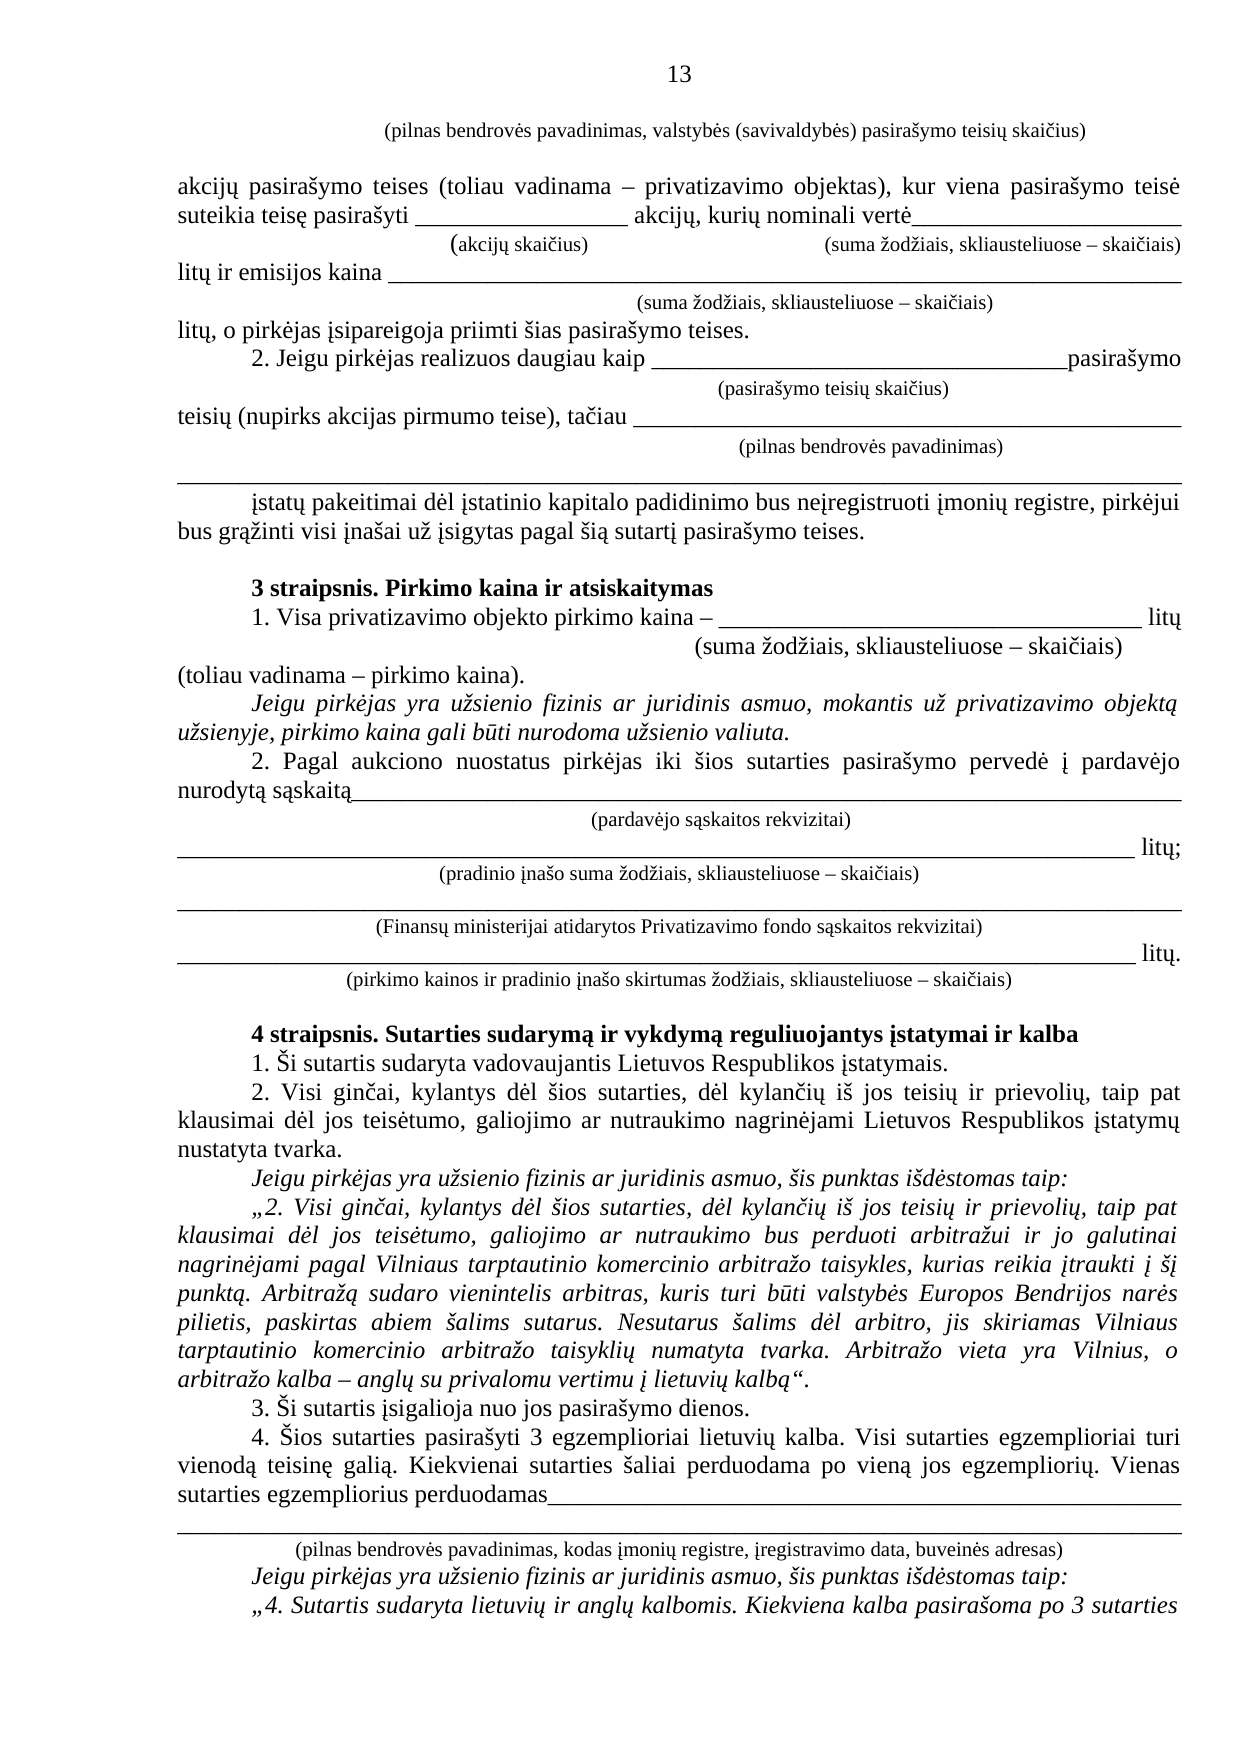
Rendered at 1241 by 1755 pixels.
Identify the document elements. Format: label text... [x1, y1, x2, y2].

text (pardavėjo sąskaitos rekvizitai) [177, 803, 1181, 832]
text Jeigu pirkėjas yra užsienio fizinis ar juridinis asmuo, šis punktas išdėstomas taip: [177, 1561, 1181, 1590]
text (pirkimo kainos ir pradinio įnašo skirtumas žodžiais, skliausteliuose – skaičiais) [177, 967, 1181, 991]
text litų; [177, 832, 1181, 861]
text įstatų pakeitimai dėl įstatinio kapitalo padidinimo bus neįregistruoti įmonių registre, pirkėjui bus grąžinti visi įnašai už įsigytas pagal šią sutartį pasirašymo teises. [177, 487, 1181, 545]
text 2. Jeigu pirkėjas realizuos daugiau kaip pasirašymo [177, 343, 1181, 372]
text „2. Visi ginčai, kylantys dėl šios sutarties, dėl kylančių iš jos teisių ir prievolių, taip pat klausimai dėl jos teisėtumo, galiojimo ar nutraukimo bus perduoti arbitražui ir jo galutinai nagrinėjami pagal Vilniaus tarptautinio komercinio arbitražo taisykles, kurias reikia įtraukti į šį punktą. Arbitražą sudaro vienintelis arbitras, kuris turi būti valstybės Europos Bendrijos narės pilietis, paskirtas abiem šalims sutarus. Nesutarus šalims dėl arbitro, jis skiriamas Vilniaus tarptautinio komercinio arbitražo taisyklių numatyta tvarka. Arbitražo vieta yra Vilnius, o arbitražo kalba – anglų su privalomu vertimu į lietuvių kalbą“. [177, 1192, 1181, 1393]
text (Finansų ministerijai atidarytos Privatizavimo fondo sąskaitos rekvizitai) [177, 914, 1181, 938]
text 4 straipsnis. Sutarties sudarymą ir vykdymą reguliuojantys įstatymai ir kalba [177, 1019, 1181, 1048]
text (pilnas bendrovės pavadinimas, valstybės (savivaldybės) pasirašymo teisių skaičius) [177, 118, 1181, 142]
text litų. [177, 938, 1181, 967]
text akcijų pasirašymo teises (toliau vadinama – privatizavimo objektas), kur viena pasirašymo teisė suteikia teisę pasirašyti _________________ akcijų, kurių nominali vertė [177, 171, 1181, 228]
text (toliau vadinama – pirkimo kaina). [177, 660, 1181, 688]
text Jeigu pirkėjas yra užsienio fizinis ar juridinis asmuo, mokantis už privatizavimo objektą užsienyje, pirkimo kaina gali būti nurodoma užsienio valiuta. [177, 688, 1181, 746]
text Jeigu pirkėjas yra užsienio fizinis ar juridinis asmuo, šis punktas išdėstomas taip: [177, 1163, 1181, 1192]
text 3 straipsnis. Pirkimo kaina ir atsiskaitymas [177, 573, 1181, 602]
text (pilnas bendrovės pavadinimas) [177, 430, 1181, 458]
text (pradinio įnašo suma žodžiais, skliausteliuose – skaičiais) [177, 861, 1181, 885]
text (pasirašymo teisių skaičius) [177, 372, 1181, 401]
text 1. Visa privatizavimo objekto pirkimo kaina – litų [177, 602, 1181, 631]
text litų ir emisijos kaina [177, 257, 1181, 286]
text 2. Pagal aukciono nuostatus pirkėjas iki šios sutarties pasirašymo pervedė į pardavėjo nurodytą sąskaitą [177, 746, 1181, 803]
text 4. Šios sutarties pasirašyti 3 egzemplioriai lietuvių kalba. Visi sutarties egzemplioriai turi vienodą teisinę galią. Kiekvienai sutarties šaliai perduodama po vieną jos egzempliorių. Vienas sutarties egzempliorius perduodamas [177, 1422, 1181, 1508]
text (suma žodžiais, skliausteliuose – skaičiais) [177, 286, 1181, 315]
text teisių (nupirks akcijas pirmumo teise), tačiau [177, 401, 1181, 430]
text (akcijų skaičius) (suma žodžiais, skliausteliuose – skaičiais) [177, 228, 1181, 257]
text (pilnas bendrovės pavadinimas, kodas įmonių registre, įregistravimo data, buveinės adresas) [177, 1537, 1181, 1561]
text 2. Visi ginčai, kylantys dėl šios sutarties, dėl kylančių iš jos teisių ir prievolių, taip pat klausimai dėl jos teisėtumo, galiojimo ar nutraukimo nagrinėjami Lietuvos Respublikos įstatymų nustatyta tvarka. [177, 1077, 1181, 1163]
text 3. Ši sutartis įsigalioja nuo jos pasirašymo dienos. [177, 1393, 1181, 1422]
text 1. Ši sutartis sudaryta vadovaujantis Lietuvos Respublikos įstatymais. [177, 1048, 1181, 1077]
text „4. Sutartis sudaryta lietuvių ir anglų kalbomis. Kiekviena kalba pasirašoma po 3 sutarties egzempliorius. Visi sutarties egzemplioriai turi vienodą teisinę galią. Kilus nesutarimams dėl lietuviško ir angliško sutarties teksto aiškinimo, pirmenybė teikiama lietuviškam tekstui. Kiekvienai sutarties šaliai perduodama po vieną sutarties egzempliorių kiekviena kalba. Vienas sutarties egzempliorius kiekviena kalba perduodamas [177, 1590, 1181, 1618]
text (suma žodžiais, skliausteliuose – skaičiais) [177, 631, 1181, 660]
text litų, o pirkėjas įsipareigoja priimti šias pasirašymo teises. [177, 315, 1181, 343]
